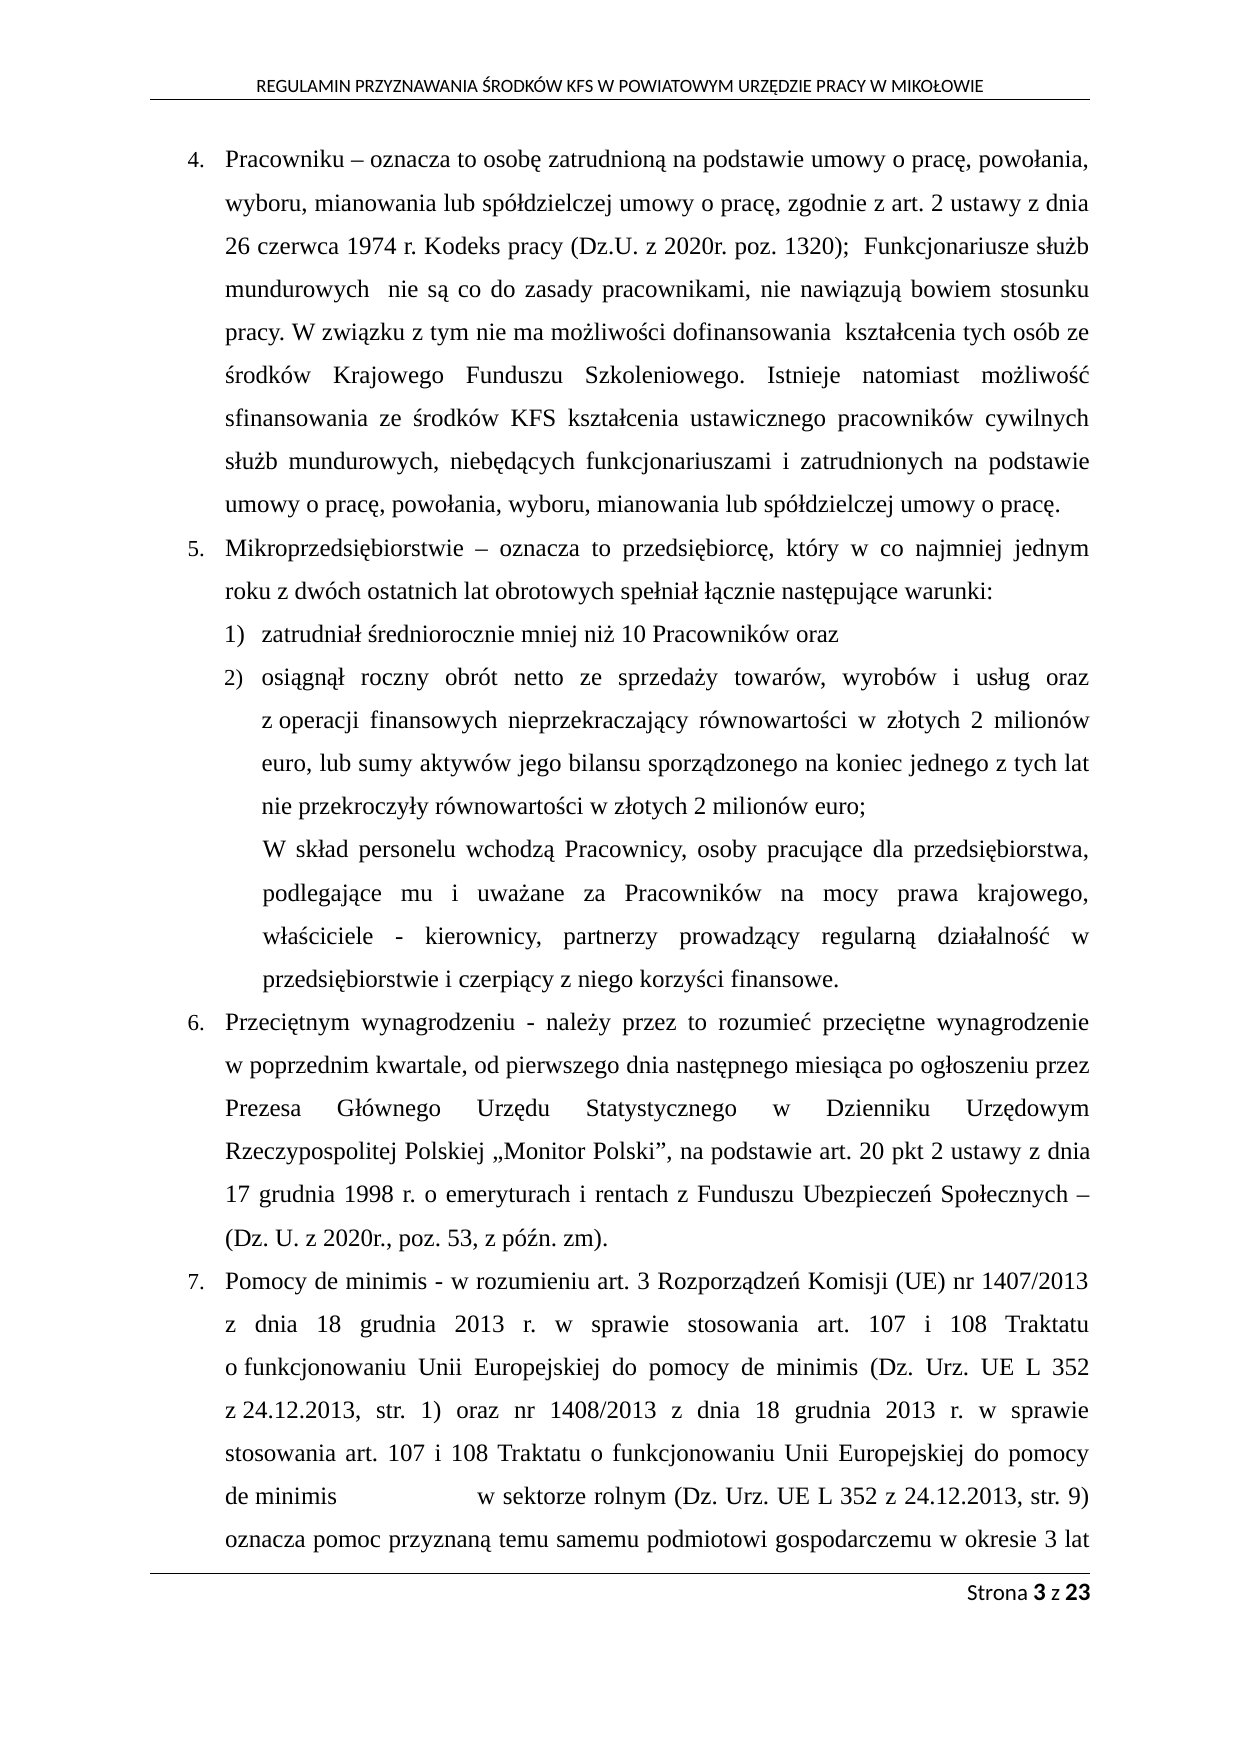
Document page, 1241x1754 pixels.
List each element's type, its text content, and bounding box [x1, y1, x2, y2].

list zatrudniał średniorocznie mniej niż 10 Pracowników oraz [224, 619, 1090, 648]
list osiągnął roczny obrót netto ze sprzedaży towarów, wyrobów i usług oraz z operacji finansowych nieprzekraczający równowartości w złotych 2 milionów euro, lub sumy aktywów jego bilansu sporządzonego na koniec jednego z tych lat nie przekroczyły równowartości w złotych 2 milionów euro; [224, 662, 1090, 820]
list Pracowniku – oznacza to osobę zatrudnioną na podstawie umowy o pracę, powołania, wyboru, mianowania lub spółdzielczej umowy o pracę, zgodnie z art. 2 ustawy z dnia 26 czerwca 1974 r. Kodeks pracy (Dz.U. z 2020r. poz. 1320); Funkcjonariusze służb mundurowych nie są co do zasady pracownikami, nie nawiązują bowiem stosunku pracy. W związku z tym nie ma możliwości dofinansowania kształcenia tych osób ze środków Krajowego Funduszu Szkoleniowego. Istnieje natomiast możliwość sfinansowania ze środków KFS kształcenia ustawicznego pracowników cywilnych służb mundurowych, niebędących funkcjonariuszami i zatrudnionych na podstawie umowy o pracę, powołania, wyboru, mianowania lub spółdzielczej umowy o pracę. [187, 144, 1090, 518]
list Pomocy de minimis - w rozumieniu art. 3 Rozporządzeń Komisji (UE) nr 1407/2013 z dnia 18 grudnia 2013 r. w sprawie stosowania art. 107 i 108 Traktatu o funkcjonowaniu Unii Europejskiej do pomocy de minimis (Dz. Urz. UE L 352 z 24.12.2013, str. 1) oraz nr 1408/2013 z dnia 18 grudnia 2013 r. w sprawie stosowania art. 107 i 108 Traktatu o funkcjonowaniu Unii Europejskiej do pomocy de minimis w sektorze rolnym (Dz. Urz. UE L 352 z 24.12.2013, str. 9) oznacza pomoc przyznaną temu samemu podmiotowi gospodarczemu w okresie 3 lat [187, 1266, 1090, 1553]
list Mikroprzedsiębiorstwie – oznacza to przedsiębiorcę, który w co najmniej jednym roku z dwóch ostatnich lat obrotowych spełniał łącznie następujące warunki: [187, 533, 1090, 604]
list Przeciętnym wynagrodzeniu - należy przez to rozumieć przeciętne wynagrodzenie w poprzednim kwartale, od pierwszego dnia następnego miesiąca po ogłoszeniu przez Prezesa Głównego Urzędu Statystycznego w Dzienniku Urzędowym Rzeczypospolitej Polskiej „Monitor Polski”, na podstawie art. 20 pkt 2 ustawy z dnia 17 grudnia 1998 r. o emeryturach i rentach z Funduszu Ubezpieczeń Społecznych – (Dz. U. z 2020r., poz. 53, z późn. zm). [187, 1007, 1090, 1251]
text W skład personelu wchodzą Pracownicy, osoby pracujące dla przedsiębiorstwa, podlegające mu i uważane za Pracowników na mocy prawa krajowego, właściciele - kierownicy, partnerzy prowadzący regularną działalność w przedsiębiorstwie i czerpiący z niego korzyści finansowe. [262, 834, 1090, 993]
